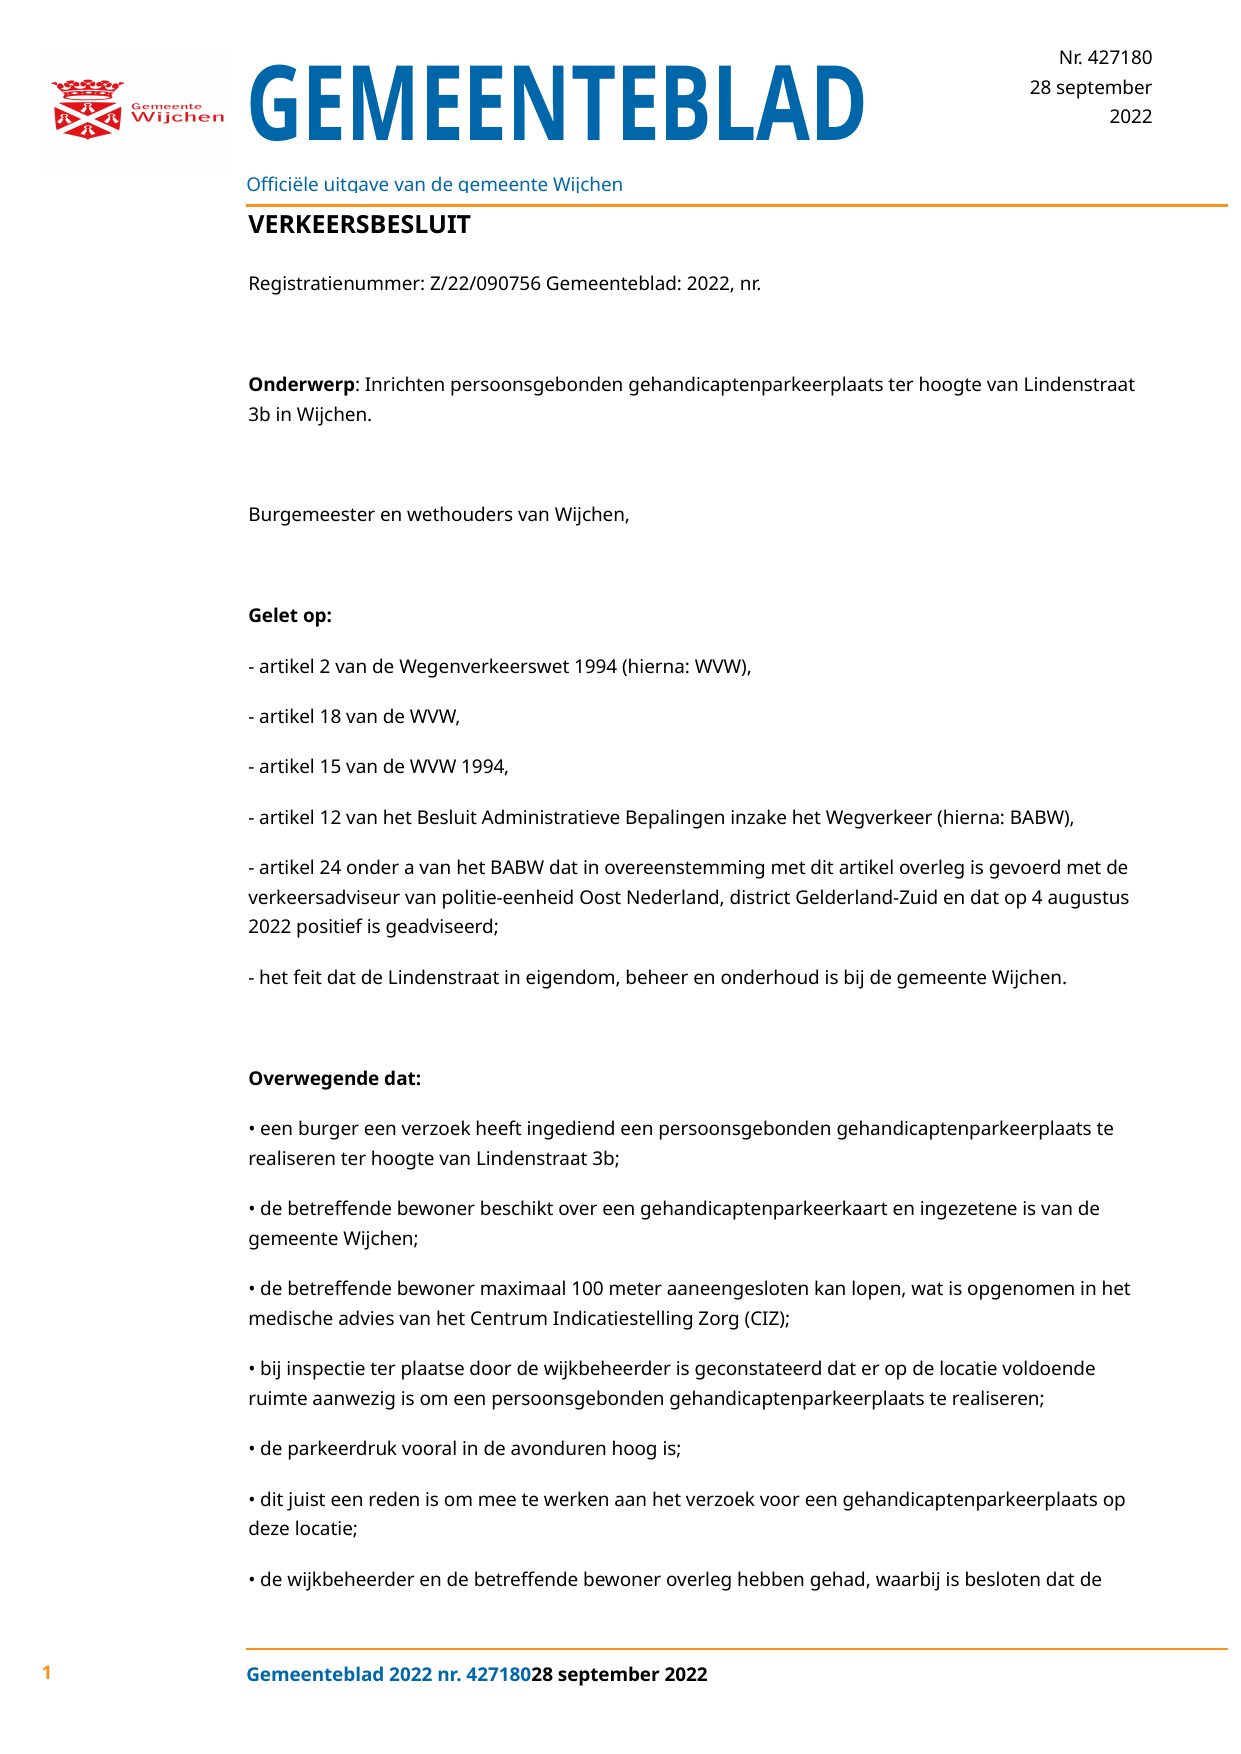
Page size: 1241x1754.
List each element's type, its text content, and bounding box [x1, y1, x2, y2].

text • de betreffende bewoner maximaal 100 meter aaneengesloten kan lopen, wat is opgenomen in het medische advies van het Centrum Indicatiestelling Zorg (CIZ); [248, 1275, 1152, 1331]
text • de betreffende bewoner beschikt over een gehandicaptenparkeerkaart en ingezetene is van de gemeente Wijchen; [248, 1195, 1152, 1251]
text - het feit dat de Lindenstraat in eigendom, beheer en onderhoud is bij de gemeente Wijchen. [248, 964, 1152, 990]
text • bij inspectie ter plaatse door de wijkbeheerder is geconstateerd dat er op de locatie voldoende ruimte aanwezig is om een persoonsgebonden gehandicaptenparkeerplaats te realiseren; [248, 1355, 1152, 1411]
text • dit juist een reden is om mee te werken aan het verzoek voor een gehandicaptenparkeerplaats op deze locatie; [248, 1486, 1152, 1541]
text Gelet op: [248, 602, 1152, 628]
text Registratienummer: Z/22/090756 Gemeenteblad: 2022, nr. [248, 270, 1152, 296]
picture [41, 47, 231, 172]
text VERKEERSBESLUIT [248, 207, 1152, 241]
text - artikel 24 onder a van het BABW dat in overeenstemming met dit artikel overleg is gevoerd met de verkeersadviseur van politie-eenheid Oost Nederland, district Gelderland-Zuid en dat op 4 augustus 2022 positief is geadviseerd; [248, 854, 1152, 939]
text • de parkeerdruk vooral in de avonduren hoog is; [248, 1435, 1152, 1461]
text - artikel 18 van de WVW, [248, 703, 1152, 729]
text Onderwerp: Inrichten persoonsgebonden gehandicaptenparkeerplaats ter hoogte van Lindenstraat 3b in Wijchen. [248, 371, 1152, 426]
text • de wijkbeheerder en de betreffende bewoner overleg hebben gehad, waarbij is besloten dat de [248, 1566, 1152, 1591]
text - artikel 12 van het Besluit Administratieve Bepalingen inzake het Wegverkeer (hierna: BABW), [248, 804, 1152, 830]
text - artikel 15 van de WVW 1994, [248, 754, 1152, 779]
text • een burger een verzoek heeft ingediend een persoonsgebonden gehandicaptenparkeerplaats te realiseren ter hoogte van Lindenstraat 3b; [248, 1115, 1152, 1171]
text Overwegende dat: [248, 1065, 1152, 1091]
text Burgemeester en wethouders van Wijchen, [248, 502, 1152, 527]
text - artikel 2 van de Wegenverkeerswet 1994 (hierna: WVW), [248, 653, 1152, 678]
